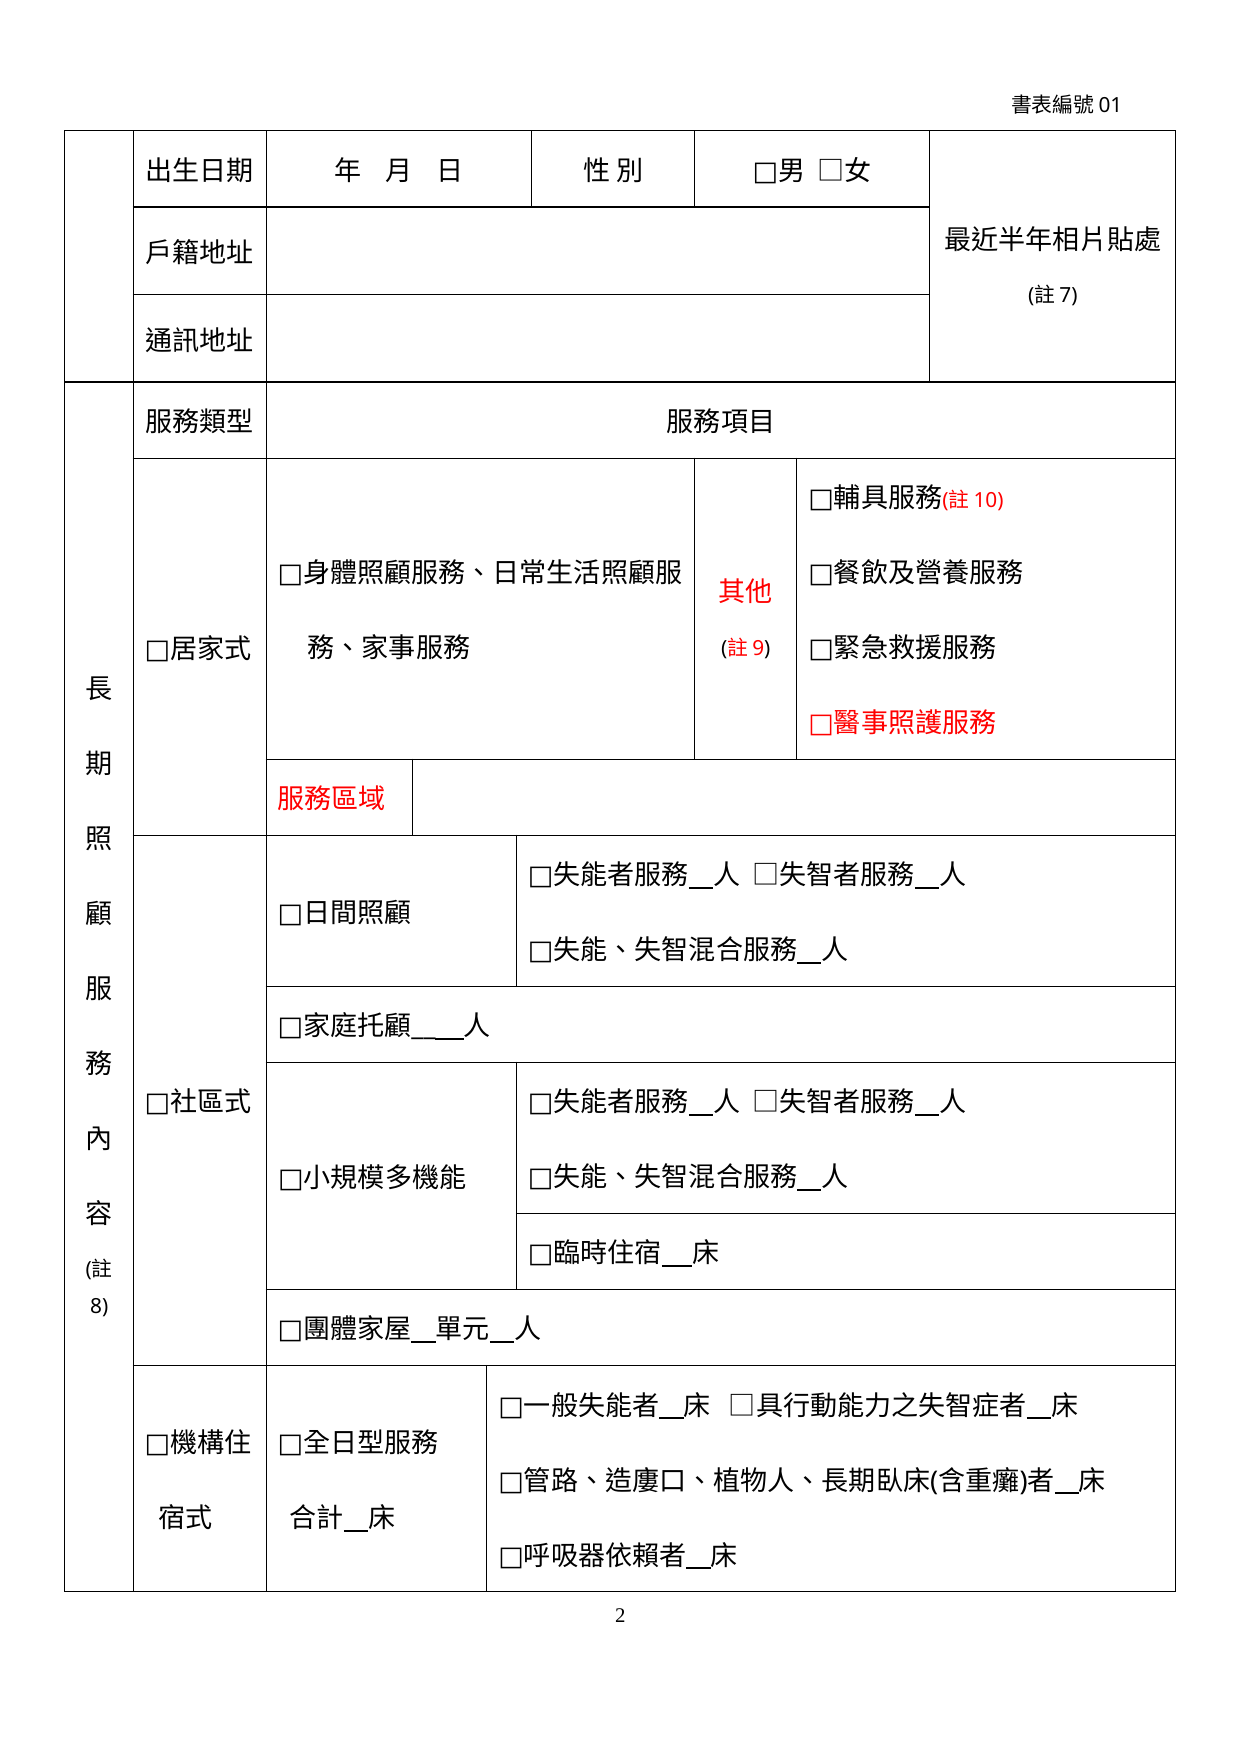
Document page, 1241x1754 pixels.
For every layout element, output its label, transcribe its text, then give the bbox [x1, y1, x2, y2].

table_cell 服務區域 [267, 760, 412, 834]
table_cell 長期照顧服務內容 (註8) [65, 383, 133, 1591]
table_cell □全日型服務 合計 床 [267, 1366, 486, 1591]
table_cell 服務項目 [267, 383, 1175, 457]
table_cell □一般失能者 床 □具行動能力之失智症者 床 □管路、造廔口、植物人、長期臥床(含重癱)者 床 □呼吸器依賴者 床 [487, 1366, 1175, 1591]
table_cell □家庭托顧__ 人 [267, 987, 1175, 1062]
table_cell □失能者服務 人 □失智者服務 人 □失能、失智混合服務 人 [517, 836, 1175, 986]
table_cell [267, 295, 929, 381]
table_cell □輔具服務(註10) □餐飲及營養服務 □緊急救援服務 □醫事照護服務 [797, 459, 1175, 758]
table_cell □男 □女 [695, 131, 929, 206]
table_cell 服務類型 [134, 383, 266, 457]
table_cell [267, 208, 929, 294]
table_cell □身體照顧服務、日常生活照顧服務、家事服務 [267, 459, 694, 758]
table_cell □失能者服務 人 □失智者服務 人 □失能、失智混合服務 人 [517, 1063, 1175, 1213]
table_cell □小規模多機能 [267, 1063, 516, 1289]
table_cell 戶籍地址 [134, 208, 266, 294]
table_cell [65, 131, 133, 381]
table_cell □日間照顧 [267, 836, 516, 986]
table_cell □團體家屋 單元 人 [267, 1290, 1175, 1365]
table_cell 年 月 日 [267, 131, 531, 206]
table_cell □機構住 宿式 [134, 1366, 266, 1591]
table_cell 最近半年相片貼處 (註7) [930, 131, 1175, 381]
table_cell □居家式 [134, 459, 266, 834]
table_cell 其他 (註9) [695, 459, 796, 758]
table_cell 出生日期 [134, 131, 266, 206]
table_cell 通訊地址 [134, 295, 266, 381]
table_cell [413, 760, 1175, 834]
table_cell 性 別 [532, 131, 694, 206]
table_cell □臨時住宿 床 [517, 1214, 1175, 1289]
table_cell □社區式 [134, 836, 266, 1365]
